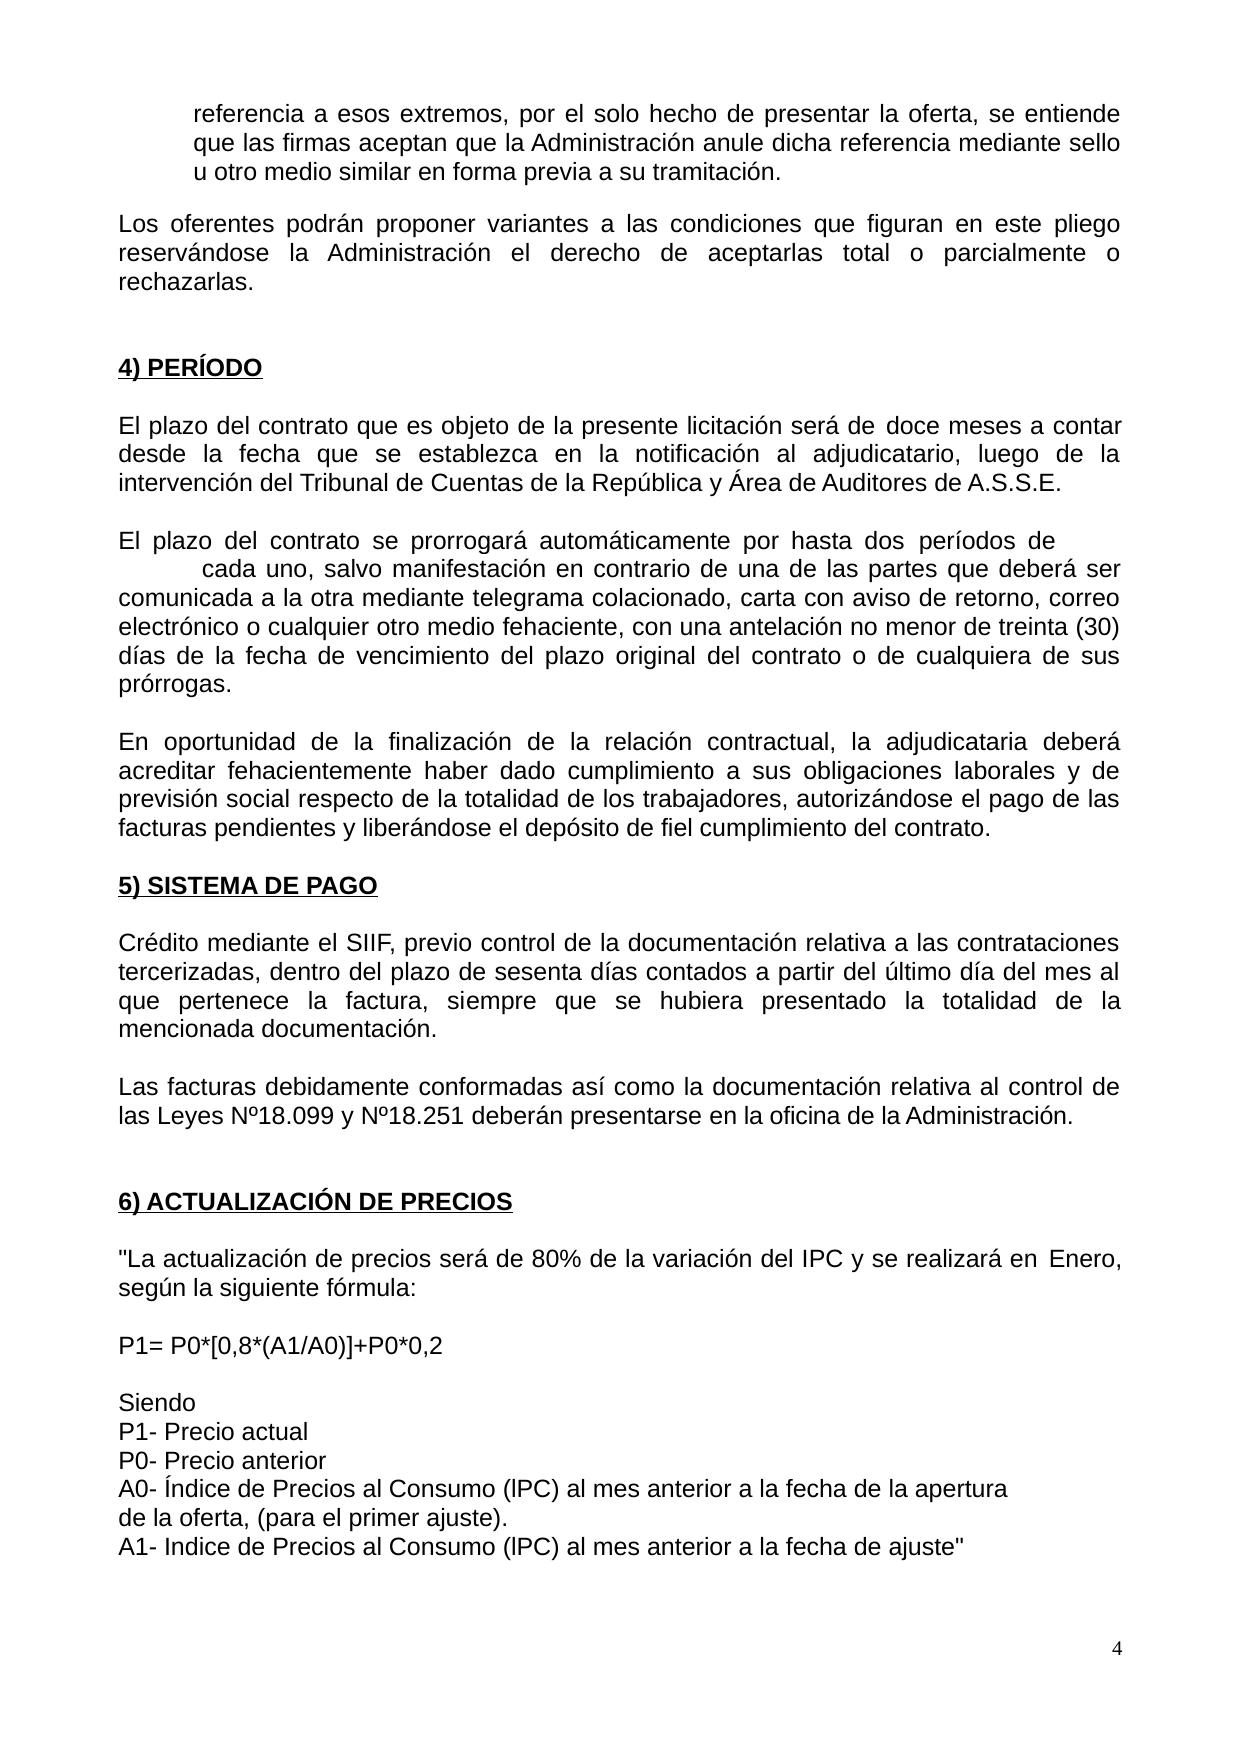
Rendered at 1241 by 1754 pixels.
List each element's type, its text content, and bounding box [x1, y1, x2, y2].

text El plazo del contrato que es objeto de la presente licitación será de doce meses a contar desde la fecha que se establezca en la notificación al adjudicatario, luego de la intervención del Tribunal de Cuentas de la República y Área de Auditores de A.S.S.E. [118, 411, 1122, 497]
text El plazo del contrato se prorrogará automáticamente por hasta dos períodos de doce meses cada uno, salvo manifestación en contrario de una de las partes que deberá ser comunicada a la otra mediante telegrama colacionado, carta con aviso de retorno, correo electrónico o cualquier otro medio fehaciente, con una antelación no menor de treinta (30) días de la fecha de vencimiento del plazo original del contrato o de cualquiera de sus prórrogas. [118, 526, 1122, 698]
text Las facturas debidamente conformadas así como la documentación relativa al control de las Leyes Nº18.099 y Nº18.251 deberán presentarse en la oficina de la Administración. [118, 1072, 1122, 1129]
text P0- Precio anterior [118, 1446, 1122, 1474]
text 5) SISTEMA DE PAGO [118, 871, 1122, 899]
text P1= P0*[0,8*(A1/A0)]+P0*0,2 [118, 1331, 1122, 1359]
text "La actualización de precios será de 80% de la variación del IPC y se realizará en Enero, según la siguiente fórmula: [118, 1244, 1122, 1302]
text Los oferentes podrán proponer variantes a las condiciones que figuran en este pliego reservándose la Administración el derecho de aceptarlas total o parcialmente o rechazarlas. [118, 209, 1122, 296]
text A0- Índice de Precios al Consumo (lPC) al mes anterior a la fecha de la apertura [118, 1474, 1122, 1503]
text de la oferta, (para el primer ajuste). [118, 1503, 1122, 1532]
text 4) PERÍODO [118, 353, 1122, 382]
text Siendo [118, 1388, 1122, 1417]
text 6) ACTUALIZACIÓN DE PRECIOS [118, 1187, 1122, 1216]
text Crédito mediante el SIIF, previo control de la documentación relativa a las contrataciones tercerizadas, dentro del plazo de sesenta días contados a partir del último día del mes al que pertenece la factura, siempre que se hubiera presentado la totalidad de la mencionada documentación. [118, 928, 1122, 1043]
text A1- Indice de Precios al Consumo (lPC) al mes anterior a la fecha de ajuste" [118, 1532, 1122, 1561]
text P1- Precio actual [118, 1417, 1122, 1446]
list referencia a esos extremos, por el solo hecho de presentar la oferta, se entiende que las firmas aceptan que la Administración anule dicha referencia mediante sello u otro medio similar en forma previa a su tramitación. [156, 99, 1122, 185]
text En oportunidad de la finalización de la relación contractual, la adjudicataria deberá acreditar fehacientemente haber dado cumplimiento a sus obligaciones laborales y de previsión social respecto de la totalidad de los trabajadores, autorizándose el pago de las facturas pendientes y liberándose el depósito de fiel cumplimiento del contrato. [118, 727, 1122, 842]
